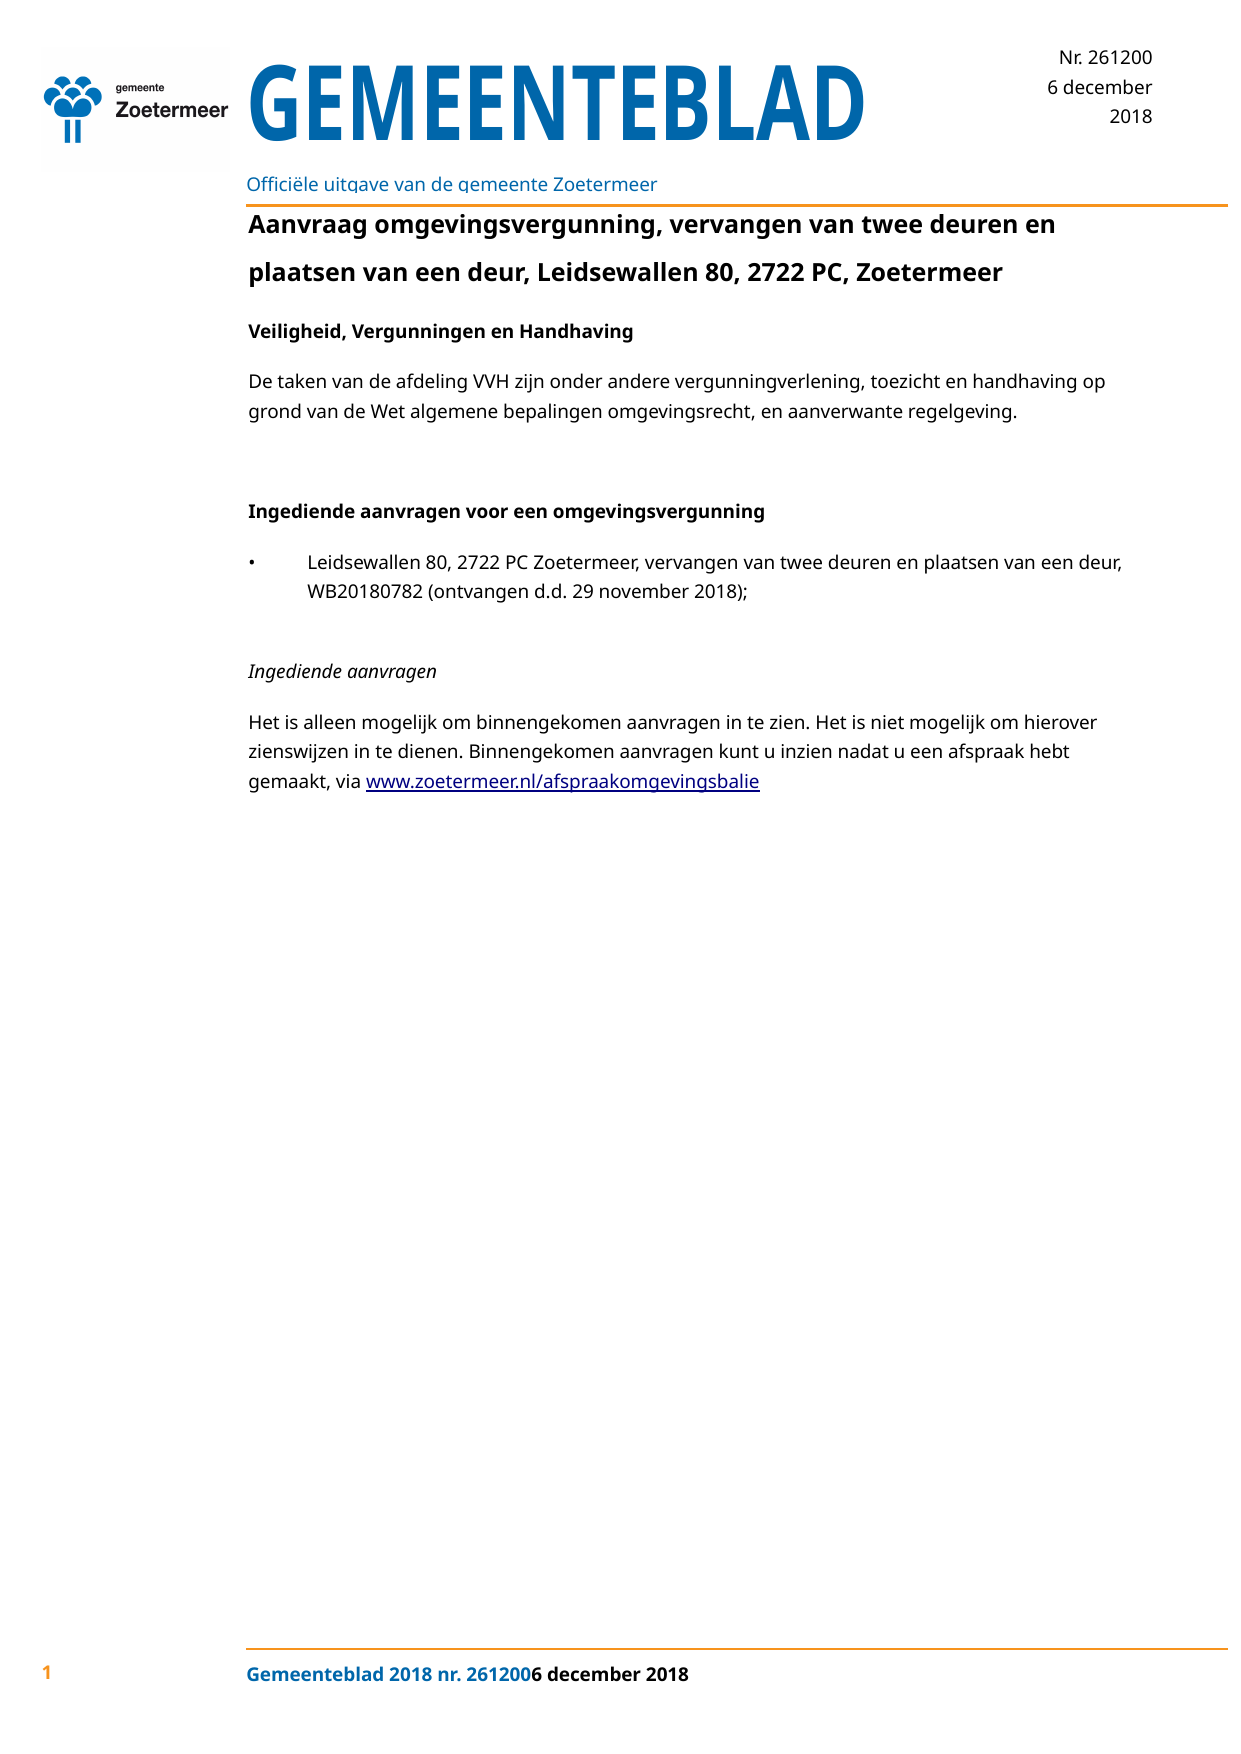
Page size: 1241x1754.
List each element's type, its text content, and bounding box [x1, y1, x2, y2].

text Ingediende aanvragen voor een omgevingsvergunning [248, 499, 1152, 524]
text Aanvraag omgevingsvergunning, vervangen van twee deuren en plaatsen van een deur, Leidsewallen 80, 2722 PC, Zoetermeer [248, 207, 1152, 288]
picture [41, 47, 231, 172]
text De taken van de afdeling VVH zijn onder andere vergunningverlening, toezicht en handhaving op grond van de Wet algemene bepalingen omgevingsrecht, en aanverwante regelgeving. [248, 368, 1152, 424]
list Leidsewallen 80, 2722 PC Zoetermeer, vervangen van twee deuren en plaatsen van een deur, WB20180782 (ontvangen d.d. 29 november 2018); [248, 549, 1152, 604]
text Veiligheid, Vergunningen en Handhaving [248, 318, 1152, 344]
text Ingediende aanvragen [248, 659, 1152, 684]
text Het is alleen mogelijk om binnengekomen aanvragen in te zien. Het is niet mogelijk om hierover zienswijzen in te dienen. Binnengekomen aanvragen kunt u inzien nadat u een afspraak hebt gemaakt, via www.zoetermeer.nl/afspraakomgevingsbalie [248, 709, 1152, 794]
